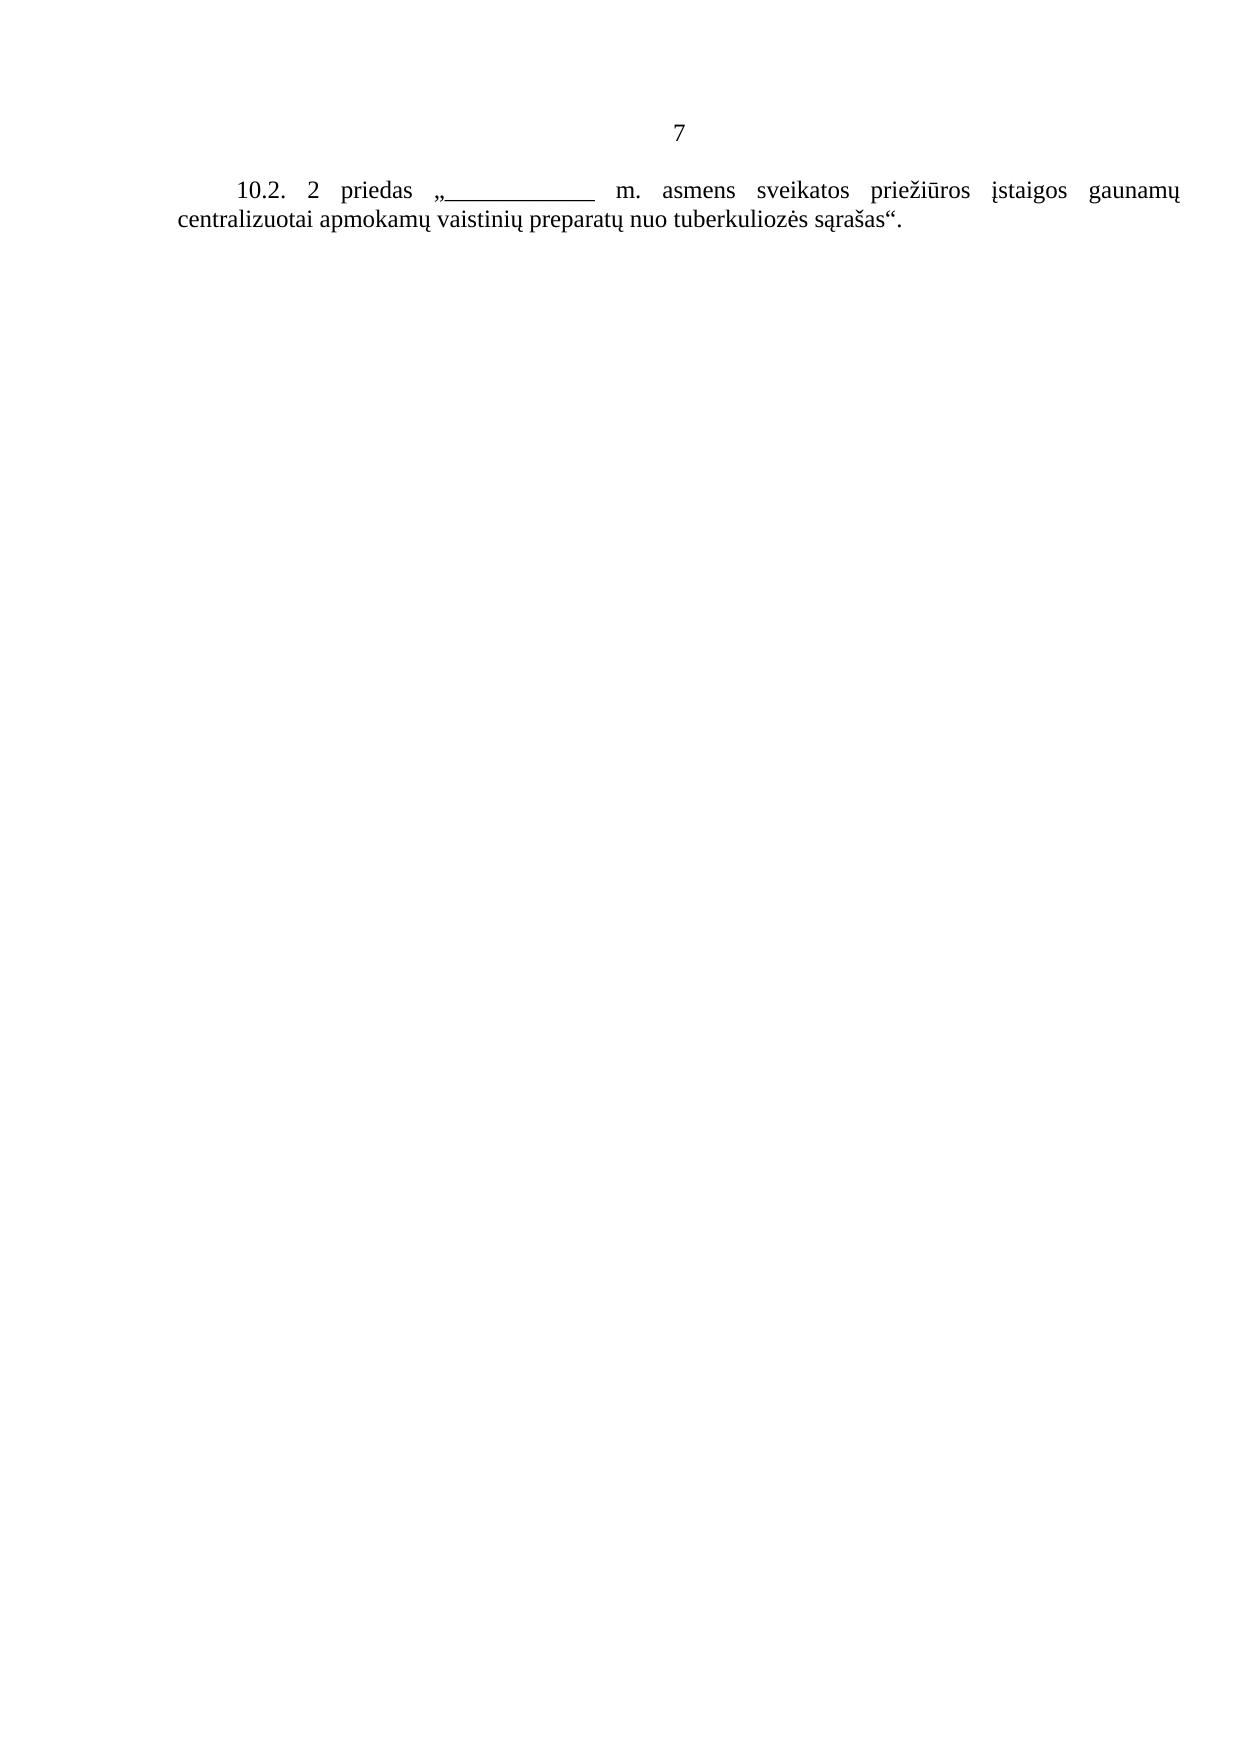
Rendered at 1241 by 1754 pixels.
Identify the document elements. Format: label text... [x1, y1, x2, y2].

text 10.2. 2 priedas „____________ m. asmens sveikatos priežiūros įstaigos gaunamų centralizuotai apmokamų vaistinių preparatų nuo tuberkuliozės sąrašas“. [177, 176, 1181, 233]
